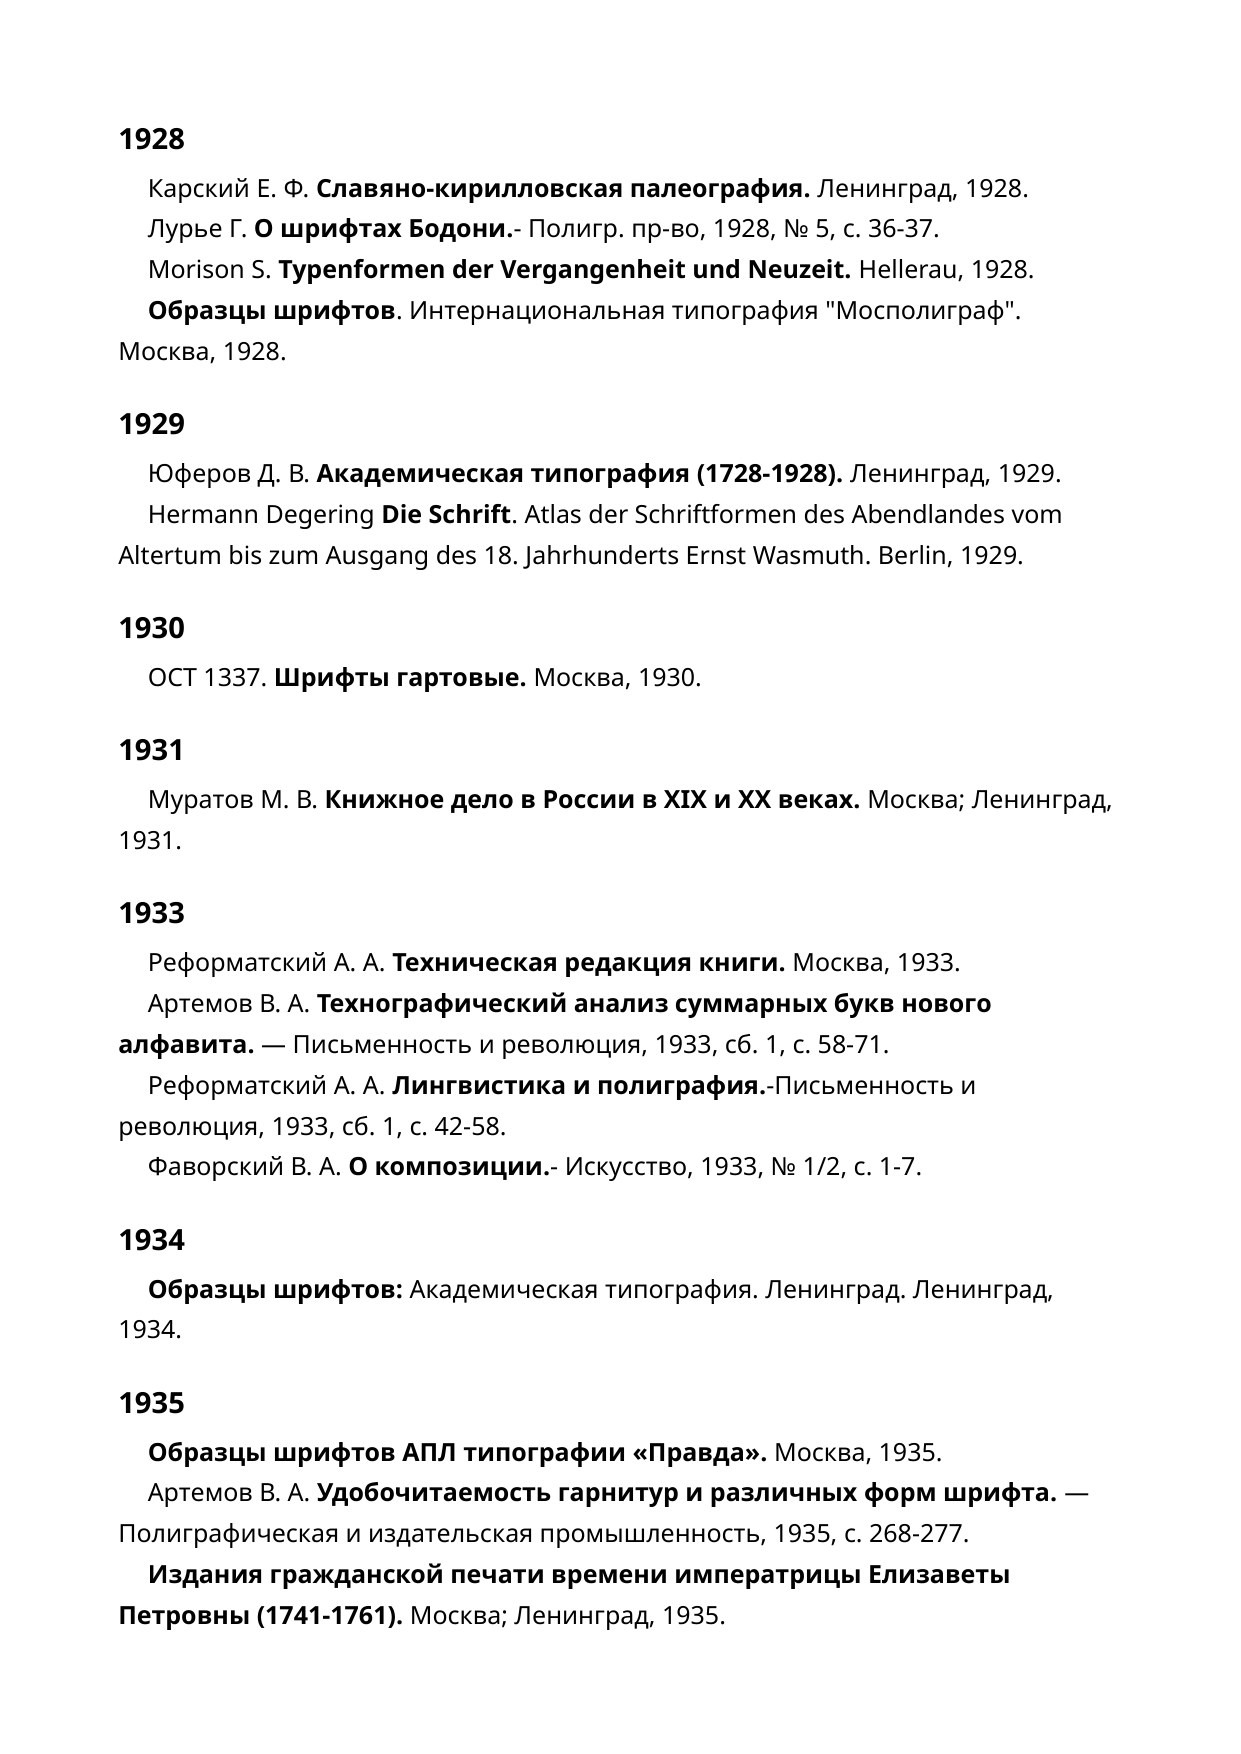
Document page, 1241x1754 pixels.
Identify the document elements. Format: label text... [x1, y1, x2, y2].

subtitle 1930 [118, 607, 1122, 647]
subtitle 1929 [118, 404, 1122, 443]
text ОСТ 1337. Шрифты гартовые. Москва, 1930. [118, 660, 1122, 694]
text Артемов В. А. Удобочитаемость гарнитур и различных форм шрифта. — Полиграфическая и издательская промышленность, 1935, с. 268-277. [118, 1475, 1122, 1550]
text Образцы шрифтов АПЛ типографии «Правда». Москва, 1935. [118, 1434, 1122, 1468]
subtitle 1931 [118, 730, 1122, 769]
text Муратов М. В. Книжное дело в России в XIX и XX веках. Москва; Ленинград, 1931. [118, 782, 1122, 857]
text Morison S. Typenformen der Vergangenheit und Neuzeit. Hellerau, 1928. [118, 252, 1122, 286]
text Лурье Г. О шрифтах Бодони.- Полигр. пр-во, 1928, № 5, с. 36-37. [118, 211, 1122, 245]
subtitle 1928 [118, 118, 1122, 158]
text Реформатский А. А. Техническая редакция книги. Москва, 1933. [118, 945, 1122, 979]
subtitle 1935 [118, 1382, 1122, 1422]
text Образцы шрифтов: Академическая типография. Ленинград. Ленинград, 1934. [118, 1271, 1122, 1346]
text Карский Е. Ф. Славяно-кирилловская палеография. Ленинград, 1928. [118, 170, 1122, 204]
text Образцы шрифтов. Интернациональная типография "Мосполиграф". Москва, 1928. [118, 293, 1122, 368]
text Hermann Degering Die Schrift. Atlas der Schriftformen des Abendlandes vom Altertum bis zum Ausgang des 18. Jahrhunderts Ernst Wasmuth. Berlin, 1929. [118, 497, 1122, 572]
subtitle 1933 [118, 893, 1122, 932]
text Фаворский В. А. О композиции.- Искусство, 1933, № 1/2, с. 1-7. [118, 1149, 1122, 1183]
text Реформатский А. А. Лингвистика и полиграфия.-Письменность и революция, 1933, сб. 1, с. 42-58. [118, 1067, 1122, 1142]
subtitle 1934 [118, 1219, 1122, 1259]
text Юферов Д. В. Академическая типография (1728-1928). Ленинград, 1929. [118, 456, 1122, 490]
text Артемов В. А. Технографический анализ суммарных букв нового алфавита. — Письменность и революция, 1933, сб. 1, с. 58-71. [118, 986, 1122, 1061]
text Издания гражданской печати времени императрицы Елизаветы Петровны (1741-1761). Москва; Ленинград, 1935. [118, 1557, 1122, 1632]
